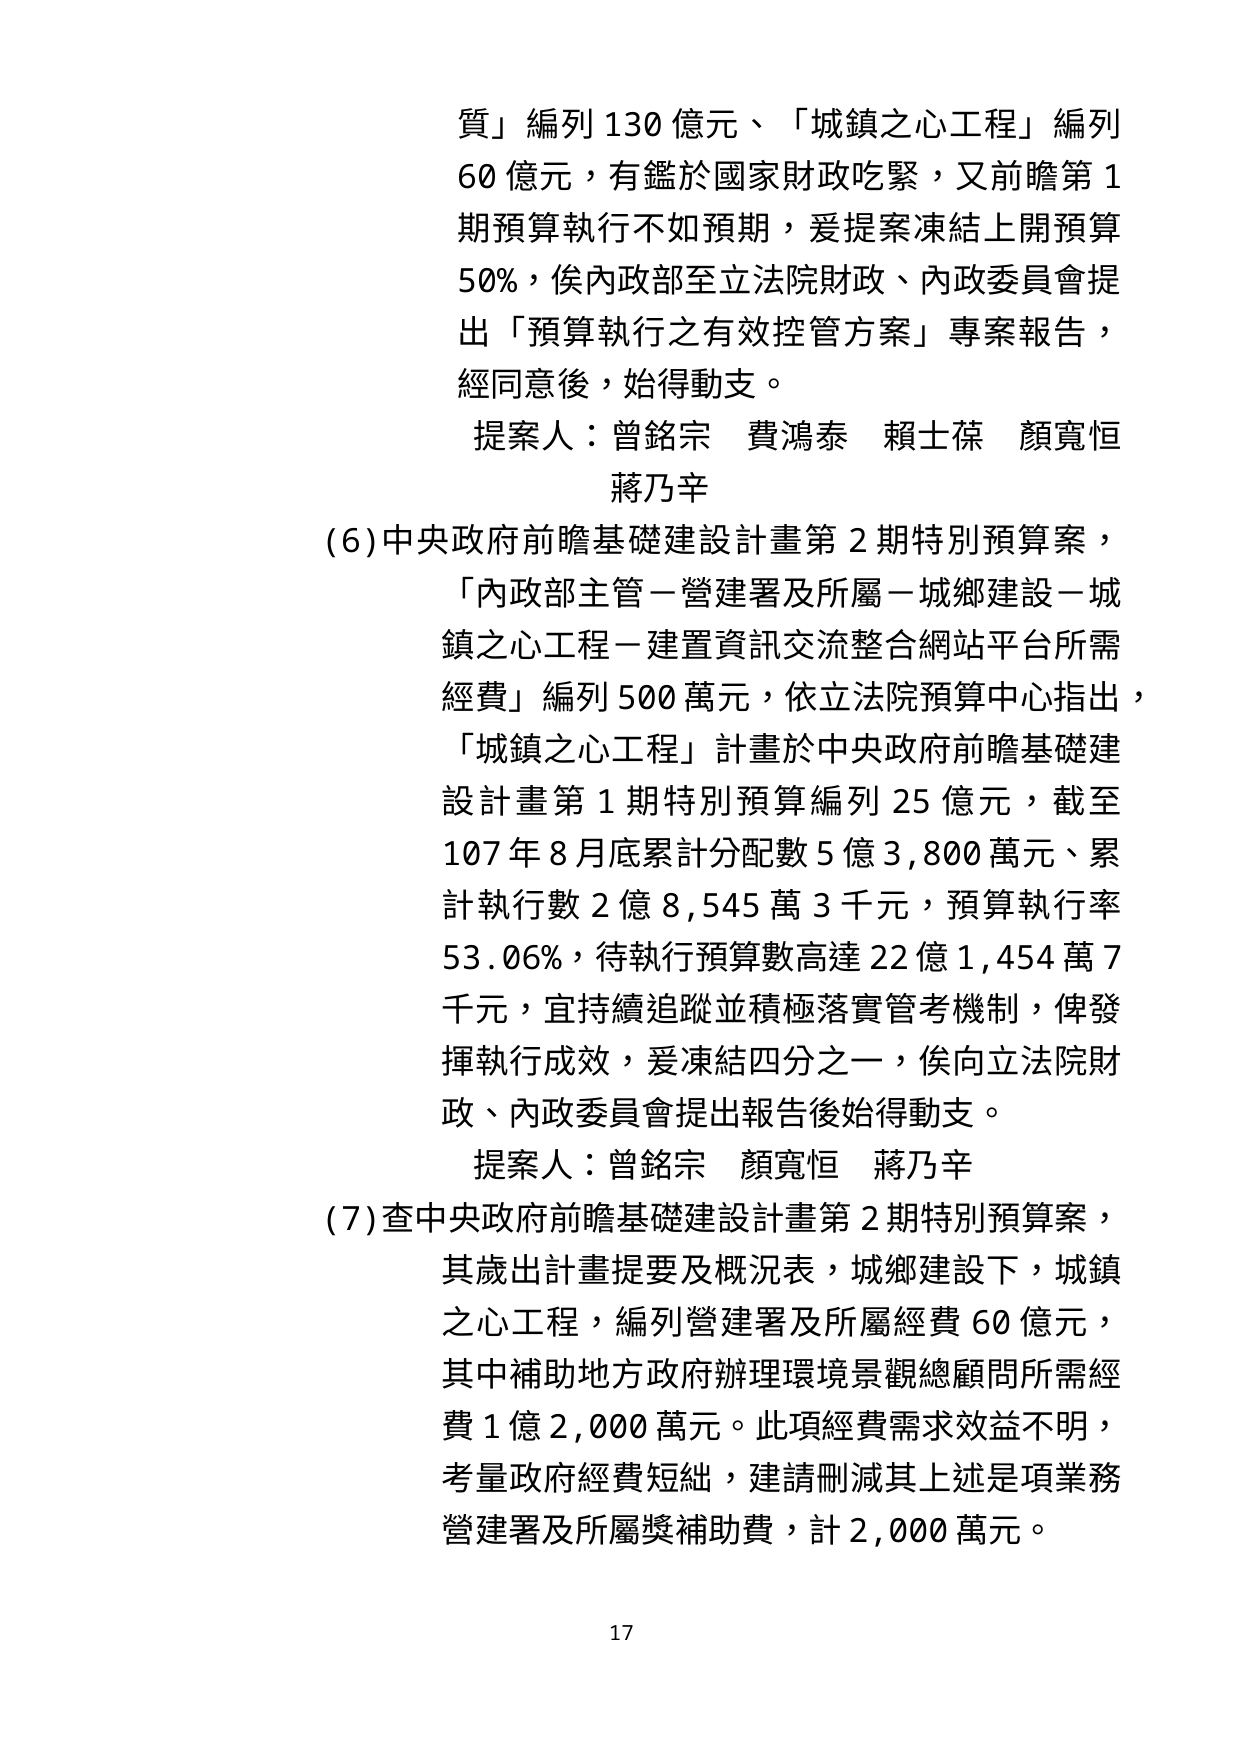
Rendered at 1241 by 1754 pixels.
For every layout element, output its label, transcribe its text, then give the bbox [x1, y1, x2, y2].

list 質」編列130億元、「城鎮之心工程」編列60億元，有鑑於國家財政吃緊，又前瞻第1期預算執行不如預期，爰提案凍結上開預算50%，俟內政部至立法院財政、內政委員會提出「預算執行之有效控管方案」專案報告，經同意後，始得動支。 [339, 94, 1122, 407]
text 提案人：曾銘宗 費鴻泰 賴士葆 顏寬恒 蔣乃辛 [473, 407, 1122, 511]
text 提案人：曾銘宗 顏寬恒 蔣乃辛 [473, 1136, 1122, 1188]
list 中央政府前瞻基礎建設計畫第2期特別預算案，「內政部主管－營建署及所屬－城鄉建設－城鎮之心工程－建置資訊交流整合網站平台所需經費」編列500萬元，依立法院預算中心指出，「城鎮之心工程」計畫於中央政府前瞻基礎建設計畫第1期特別預算編列25億元，截至107年8月底累計分配數5億3,800萬元、累計執行數2億8,545萬3千元，預算執行率53.06%，待執行預算數高達22億1,454萬7千元，宜持續追蹤並積極落實管考機制，俾發揮執行成效，爰凍結四分之一，俟向立法院財政、內政委員會提出報告後始得動支。 [321, 511, 1122, 1136]
list 查中央政府前瞻基礎建設計畫第2期特別預算案，其歲出計畫提要及概況表，城鄉建設下，城鎮之心工程，編列營建署及所屬經費60億元，其中補助地方政府辦理環境景觀總顧問所需經費1億2,000萬元。此項經費需求效益不明，考量政府經費短絀，建請刪減其上述是項業務營建署及所屬獎補助費，計2,000萬元。 [321, 1188, 1122, 1553]
